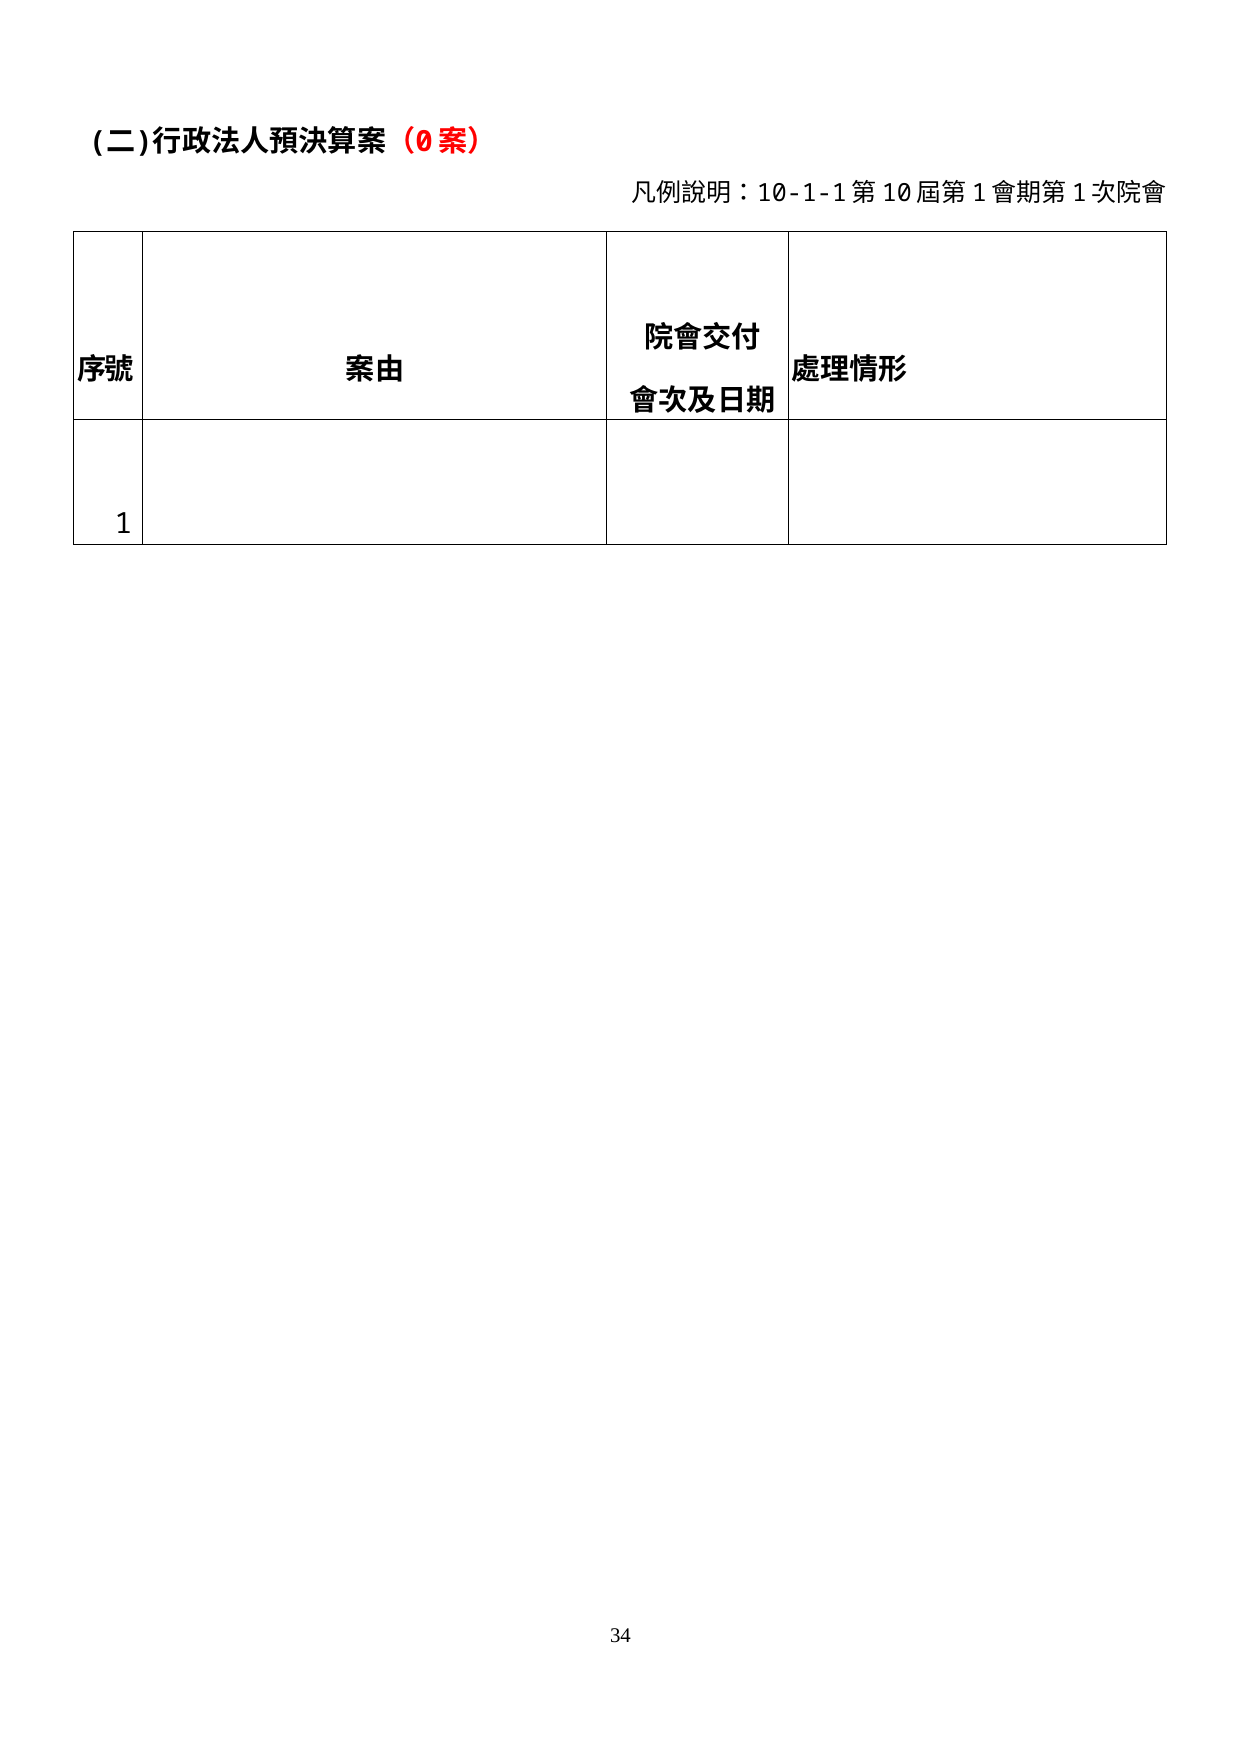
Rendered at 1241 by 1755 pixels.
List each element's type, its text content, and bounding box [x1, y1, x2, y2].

table_cell [607, 420, 788, 543]
table_cell [143, 420, 606, 543]
text 凡例說明：10-1-1第10屆第1會期第1次院會 [74, 173, 1166, 209]
table_cell [789, 420, 1166, 543]
table_header 院會交付 會次及日期 [607, 232, 788, 418]
table_header 處理情形 [789, 232, 1166, 418]
table_header 案由 [143, 232, 606, 418]
table_cell [74, 420, 142, 543]
text (二)行政法人預決算案（0案） [74, 118, 1166, 160]
table_header 序號 [74, 232, 142, 418]
